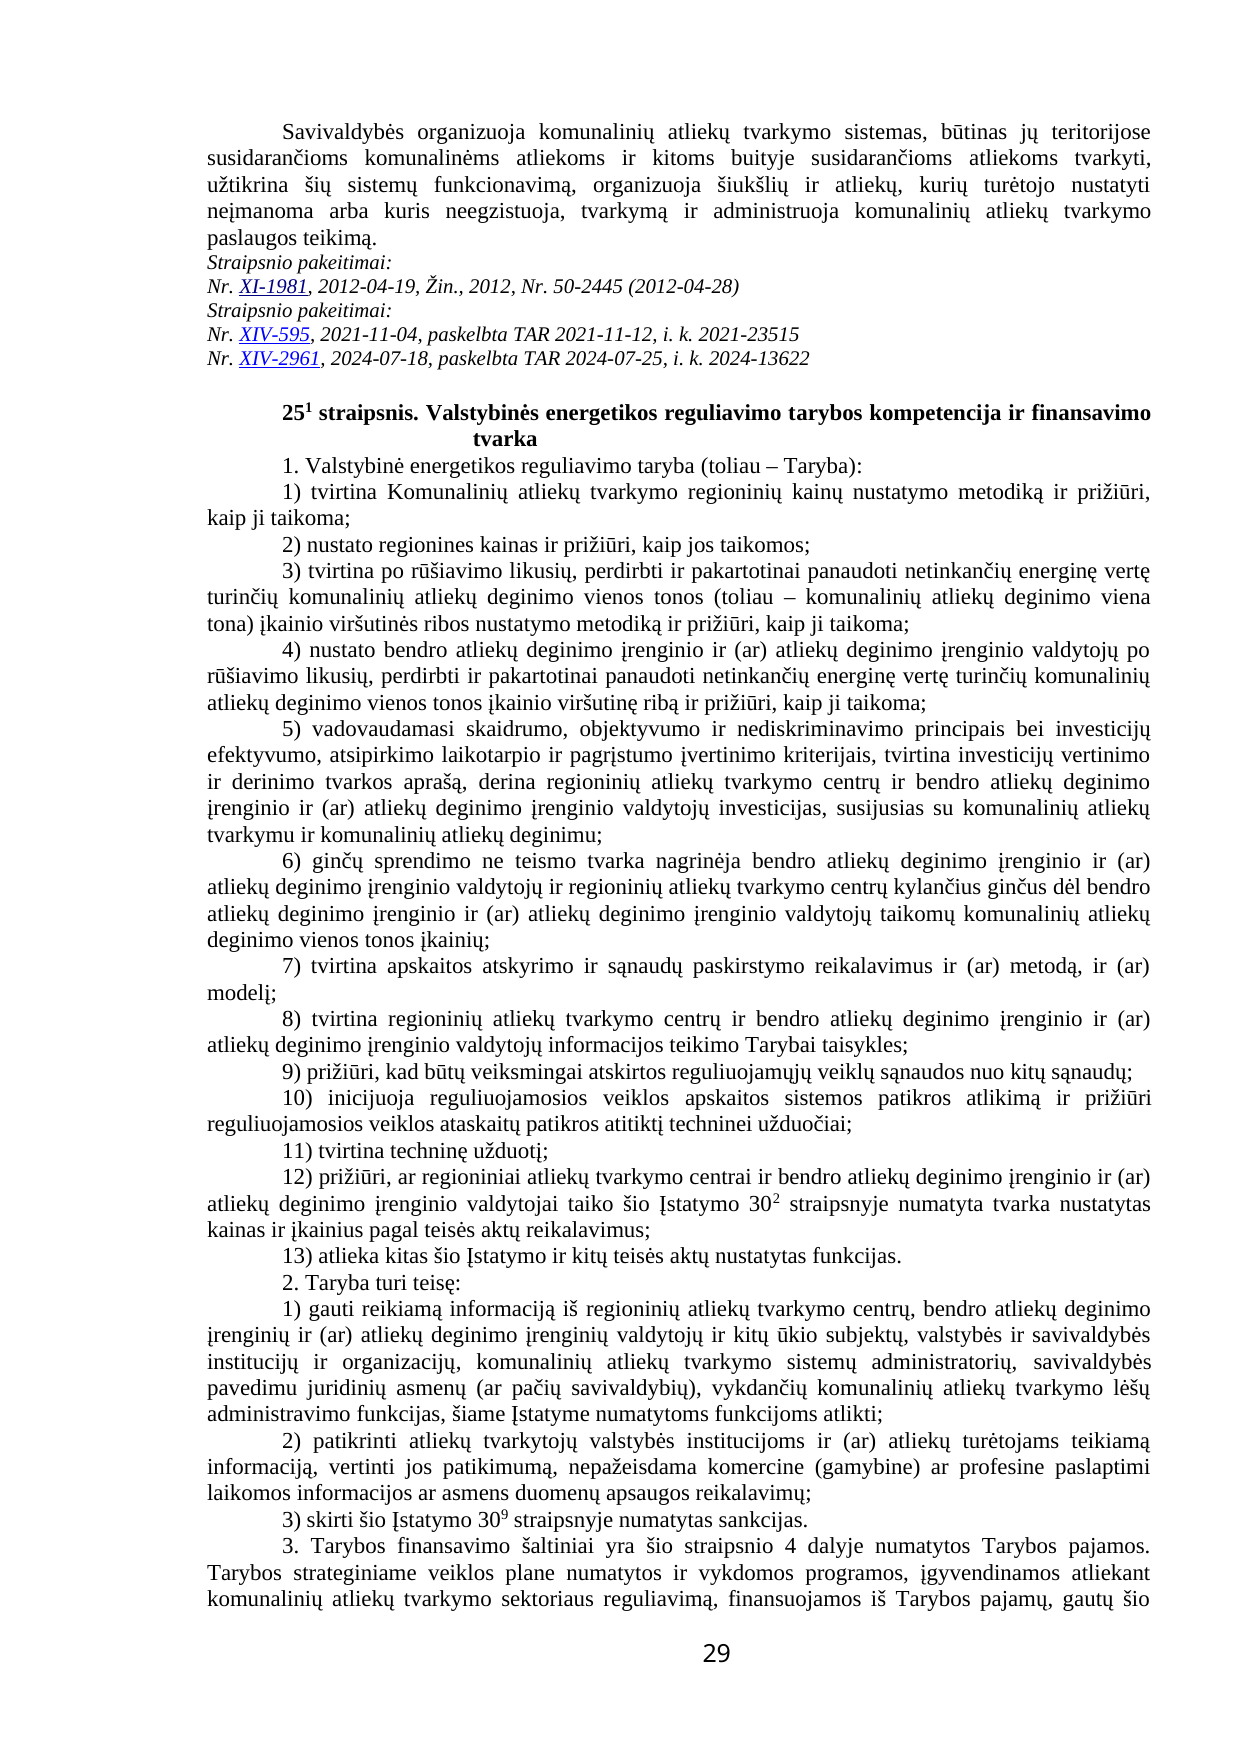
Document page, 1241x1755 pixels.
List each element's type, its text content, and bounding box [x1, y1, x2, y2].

text 5) vadovaudamasi skaidrumo, objektyvumo ir nediskriminavimo principais bei investicijų efektyvumo, atsipirkimo laikotarpio ir pagrįstumo įvertinimo kriterijais, tvirtina investicijų vertinimo ir derinimo tvarkos aprašą, derina regioninių atliekų tvarkymo centrų ir bendro atliekų deginimo įrenginio ir (ar) atliekų deginimo įrenginio valdytojų investicijas, susijusias su komunalinių atliekų tvarkymu ir komunalinių atliekų deginimu; [207, 715, 1152, 847]
text 7) tvirtina apskaitos atskyrimo ir sąnaudų paskirstymo reikalavimus ir (ar) metodą, ir (ar) modelį; [207, 952, 1152, 1005]
text 6) ginčų sprendimo ne teismo tvarka nagrinėja bendro atliekų deginimo įrenginio ir (ar) atliekų deginimo įrenginio valdytojų ir regioninių atliekų tvarkymo centrų kylančius ginčus dėl bendro atliekų deginimo įrenginio ir (ar) atliekų deginimo įrenginio valdytojų taikomų komunalinių atliekų deginimo vienos tonos įkainių; [207, 847, 1152, 952]
text 9) prižiūri, kad būtų veiksmingai atskirtos reguliuojamųjų veiklų sąnaudos nuo kitų sąnaudų; [207, 1058, 1152, 1084]
text Nr. XIV-595, 2021-11-04, paskelbta TAR 2021-11-12, i. k. 2021-23515 [207, 322, 1152, 346]
text 3) tvirtina po rūšiavimo likusių, perdirbti ir pakartotinai panaudoti netinkančių energinę vertę turinčių komunalinių atliekų deginimo vienos tonos (toliau – komunalinių atliekų deginimo viena tona) įkainio viršutinės ribos nustatymo metodiką ir prižiūri, kaip ji taikoma; [207, 557, 1152, 636]
text 11) tvirtina techninę užduotį; [207, 1137, 1152, 1163]
text 2) nustato regionines kainas ir prižiūri, kaip jos taikomos; [207, 531, 1152, 557]
text 1) tvirtina Komunalinių atliekų tvarkymo regioninių kainų nustatymo metodiką ir prižiūri, kaip ji taikoma; [207, 478, 1152, 531]
text 12) prižiūri, ar regioniniai atliekų tvarkymo centrai ir bendro atliekų deginimo įrenginio ir (ar) atliekų deginimo įrenginio valdytojai taiko šio Įstatymo 302 straipsnyje numatyta tvarka nustatytas kainas ir įkainius pagal teisės aktų reikalavimus; [207, 1163, 1152, 1242]
text 4) nustato bendro atliekų deginimo įrenginio ir (ar) atliekų deginimo įrenginio valdytojų po rūšiavimo likusių, perdirbti ir pakartotinai panaudoti netinkančių energinę vertę turinčių komunalinių atliekų deginimo vienos tonos įkainio viršutinę ribą ir prižiūri, kaip ji taikoma; [207, 636, 1152, 715]
text Nr. XI-1981, 2012-04-19, Žin., 2012, Nr. 50-2445 (2012-04-28) [207, 274, 1152, 298]
text 3. Tarybos finansavimo šaltiniai yra šio straipsnio 4 dalyje numatytos Tarybos pajamos. Tarybos strateginiame veiklos plane numatytos ir vykdomos programos, įgyvendinamos atliekant komunalinių atliekų tvarkymo sektoriaus reguliavimą, finansuojamos iš Tarybos pajamų, gautų šio [207, 1532, 1152, 1611]
text 2) patikrinti atliekų tvarkytojų valstybės institucijoms ir (ar) atliekų turėtojams teikiamą informaciją, vertinti jos patikimumą, nepažeisdama komercine (gamybine) ar profesine paslaptimi laikomos informacijos ar asmens duomenų apsaugos reikalavimų; [207, 1427, 1152, 1506]
text 1) gauti reikiamą informaciją iš regioninių atliekų tvarkymo centrų, bendro atliekų deginimo įrenginių ir (ar) atliekų deginimo įrenginių valdytojų ir kitų ūkio subjektų, valstybės ir savivaldybės institucijų ir organizacijų, komunalinių atliekų tvarkymo sistemų administratorių, savivaldybės pavedimu juridinių asmenų (ar pačių savivaldybių), vykdančių komunalinių atliekų tvarkymo lėšų administravimo funkcijas, šiame Įstatyme numatytoms funkcijoms atlikti; [207, 1295, 1152, 1427]
text Nr. XIV-2961, 2024-07-18, paskelbta TAR 2024-07-25, i. k. 2024-13622 [207, 346, 1152, 370]
text 8) tvirtina regioninių atliekų tvarkymo centrų ir bendro atliekų deginimo įrenginio ir (ar) atliekų deginimo įrenginio valdytojų informacijos teikimo Tarybai taisykles; [207, 1005, 1152, 1058]
text 10) inicijuoja reguliuojamosios veiklos apskaitos sistemos patikros atlikimą ir prižiūri reguliuojamosios veiklos ataskaitų patikros atitiktį techninei užduočiai; [207, 1084, 1152, 1137]
text 3) skirti šio Įstatymo 309 straipsnyje numatytas sankcijas. [207, 1506, 1152, 1532]
text 2. Taryba turi teisę: [207, 1269, 1152, 1295]
text Straipsnio pakeitimai: [207, 298, 1152, 322]
text 1. Valstybinė energetikos reguliavimo taryba (toliau – Taryba): [207, 452, 1152, 478]
text 251 straipsnis. Valstybinės energetikos reguliavimo tarybos kompetencija ir finansavimo tvarka [282, 399, 1152, 452]
text Straipsnio pakeitimai: [207, 250, 1152, 274]
text 13) atlieka kitas šio Įstatymo ir kitų teisės aktų nustatytas funkcijas. [207, 1242, 1152, 1269]
text Savivaldybės organizuoja komunalinių atliekų tvarkymo sistemas, būtinas jų teritorijose susidarančioms komunalinėms atliekoms ir kitoms buityje susidarančioms atliekoms tvarkyti, užtikrina šių sistemų funkcionavimą, organizuoja šiukšlių ir atliekų, kurių turėtojo nustatyti neįmanoma arba kuris neegzistuoja, tvarkymą ir administruoja komunalinių atliekų tvarkymo paslaugos teikimą. [207, 118, 1152, 250]
